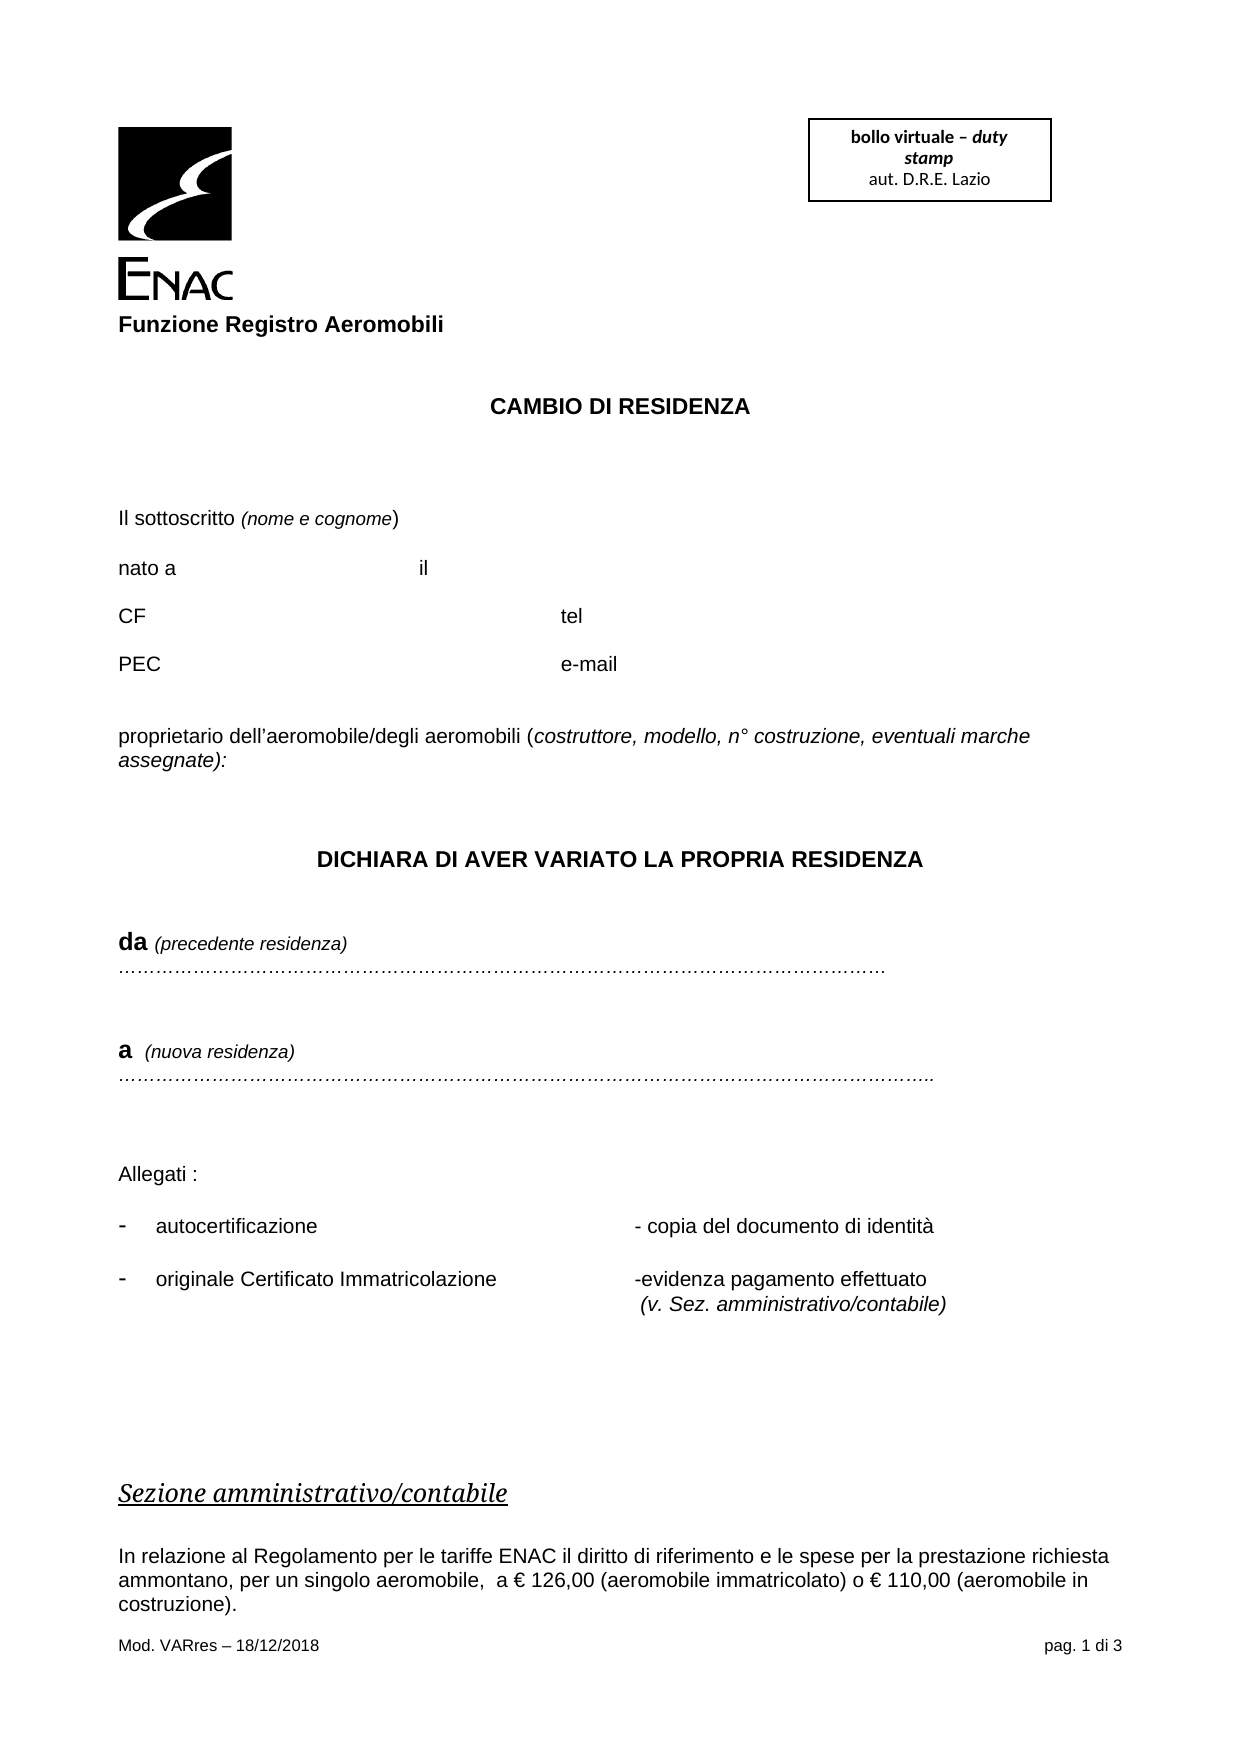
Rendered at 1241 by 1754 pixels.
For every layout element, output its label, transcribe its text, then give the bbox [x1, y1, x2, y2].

subtitle da (precedente residenza) …………………………………………………………………………………………………………… [118, 927, 1122, 977]
text aut. D.R.E. Lazio [824, 169, 1035, 190]
subtitle CAMBIO DI RESIDENZA [118, 393, 1122, 419]
text (v. Sez. amministrativo/contabile) [634, 1291, 1122, 1315]
text proprietario dell’aeromobile/degli aeromobili (costruttore, modello, n° costruzione, eventuali marche assegnate): [118, 723, 1122, 771]
text Il sottoscritto (nome e cognome) [118, 505, 1122, 529]
subtitle Funzione Registro Aeromobili [118, 311, 1122, 338]
text nato a il [118, 556, 1122, 580]
subtitle DICHIARA DI AVER VARIATO LA PROPRIA RESIDENZA [118, 846, 1122, 872]
list autocertificazione - copia del documento di identità [118, 1210, 1122, 1239]
text a (nuova residenza) ………………………………………………………………………………………………………………….. [118, 1035, 1122, 1085]
text Allegati : [118, 1162, 1122, 1186]
text CF tel [118, 604, 1122, 628]
text bollo virtuale – duty stamp [824, 127, 1035, 169]
list originale Certificato Immatricolazione -evidenza pagamento effettuato [118, 1263, 1122, 1291]
text In relazione al Regolamento per le tariffe ENAC il diritto di riferimento e le spese per la prestazione richiesta ammontano, per un singolo aeromobile, a € 126,00 (aeromobile immatricolato) o € 110,00 (aeromobile in costruzione). [118, 1544, 1122, 1616]
text Sezione amministrativo/contabile [118, 1476, 1122, 1509]
text PEC e-mail [118, 652, 1122, 676]
